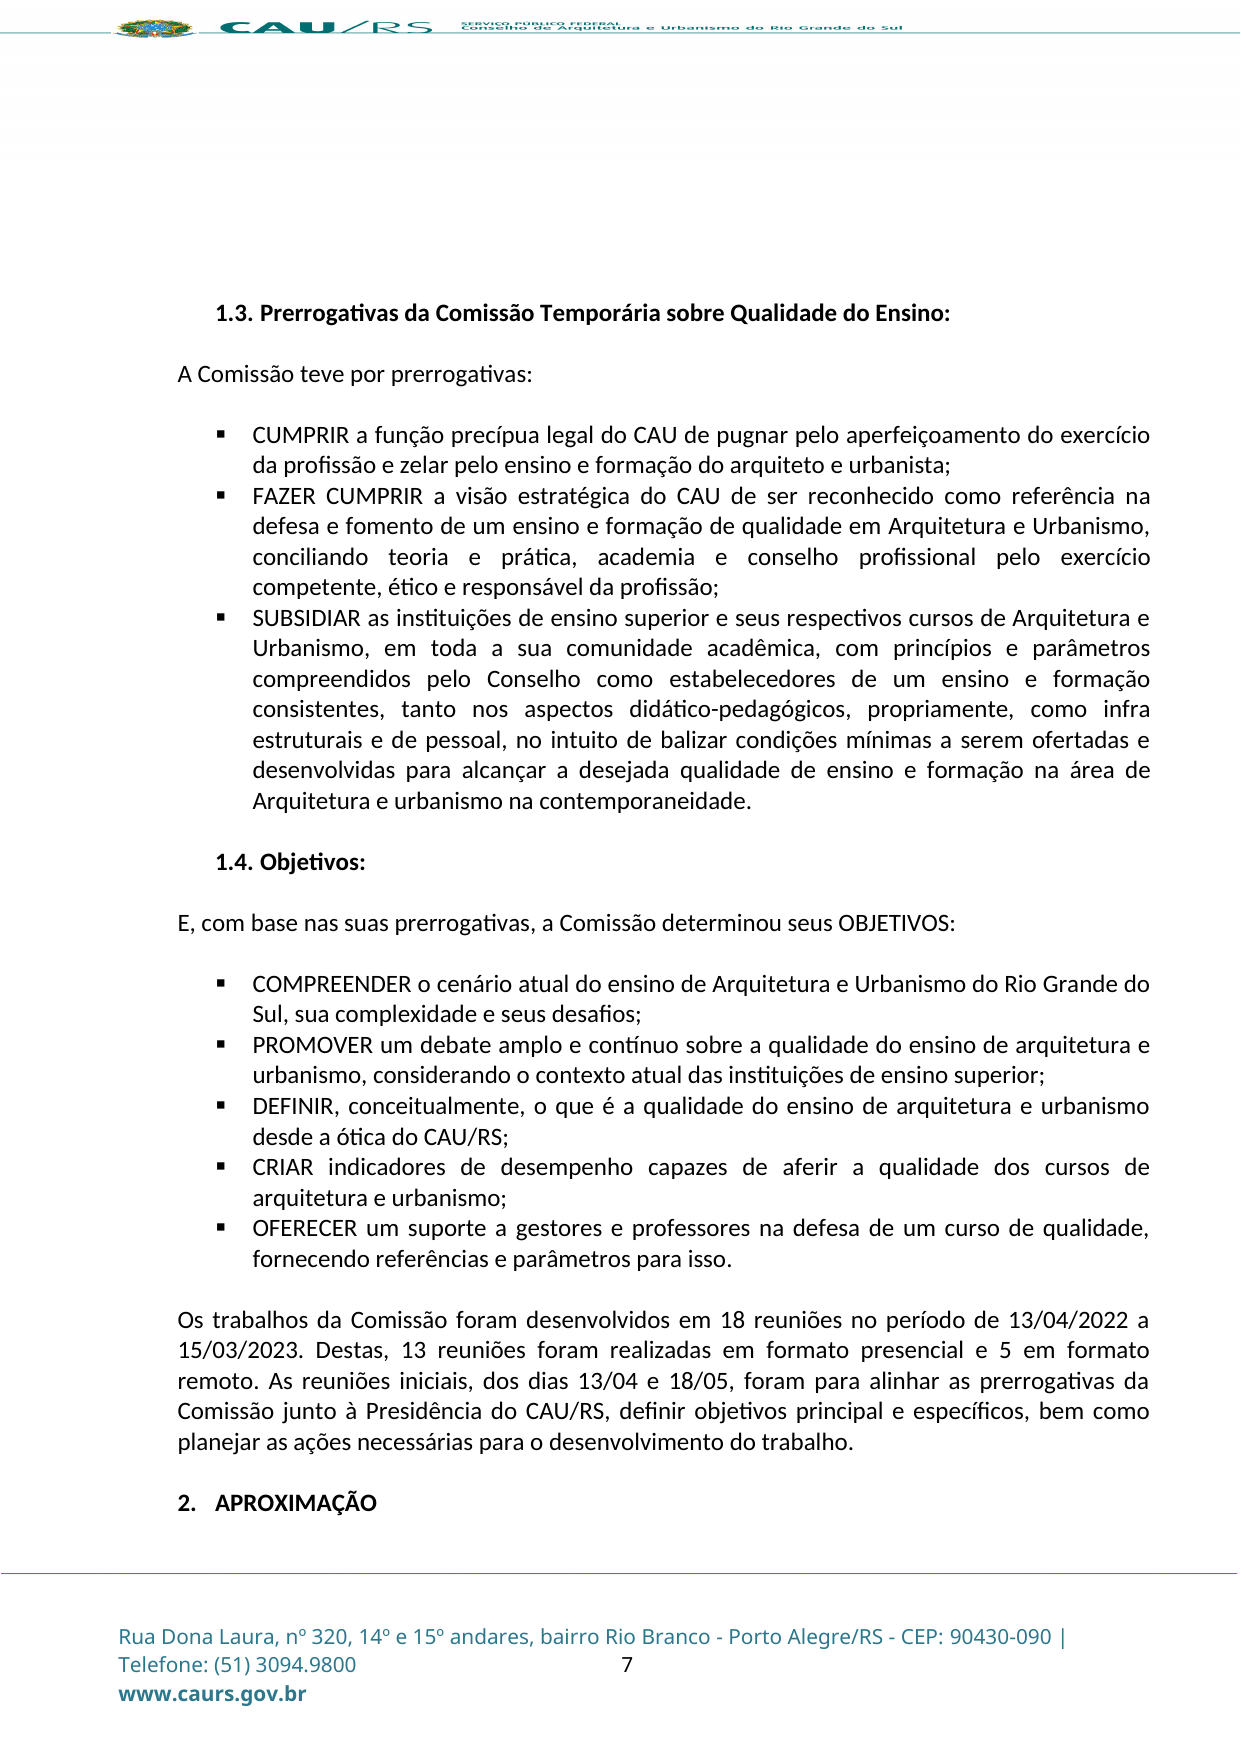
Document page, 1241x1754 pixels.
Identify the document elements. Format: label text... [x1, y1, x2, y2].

list DEFINIR, conceitualmente, o que é a qualidade do ensino de arquitetura e urbanismo desde a ótica do CAU/RS; [215, 1090, 1152, 1151]
list FAZER CUMPRIR a visão estratégica do CAU de ser reconhecido como referência na defesa e fomento de um ensino e formação de qualidade em Arquitetura e Urbanismo, conciliando teoria e prática, academia e conselho profissional pelo exercício competente, ético e responsável da profissão; [215, 480, 1152, 602]
list OFERECER um suporte a gestores e professores na defesa de um curso de qualidade, fornecendo referências e parâmetros para isso. [215, 1212, 1152, 1273]
list Prerrogativas da Comissão Temporária sobre Qualidade do Ensino: [215, 297, 1152, 327]
list PROMOVER um debate amplo e contínuo sobre a qualidade do ensino de arquitetura e urbanismo, considerando o contexto atual das instituições de ensino superior; [215, 1029, 1152, 1090]
list COMPREENDER o cenário atual do ensino de Arquitetura e Urbanismo do Rio Grande do Sul, sua complexidade e seus desafios; [215, 968, 1152, 1029]
list CUMPRIR a função precípua legal do CAU de pugnar pelo aperfeiçoamento do exercício da profissão e zelar pelo ensino e formação do arquiteto e urbanista; [215, 419, 1152, 480]
list CRIAR indicadores de desempenho capazes de aferir a qualidade dos cursos de arquitetura e urbanismo; [215, 1151, 1152, 1212]
text A Comissão teve por prerrogativas: [177, 358, 1152, 388]
list SUBSIDIAR as instituições de ensino superior e seus respectivos cursos de Arquitetura e Urbanismo, em toda a sua comunidade acadêmica, com princípios e parâmetros compreendidos pelo Conselho como estabelecedores de um ensino e formação consistentes, tanto nos aspectos didático-pedagógicos, propriamente, como infra estruturais e de pessoal, no intuito de balizar condições mínimas a serem ofertadas e desenvolvidas para alcançar a desejada qualidade de ensino e formação na área de Arquitetura e urbanismo na contemporaneidade. [215, 602, 1152, 816]
text Os trabalhos da Comissão foram desenvolvidos em 18 reuniões no período de 13/04/2022 a 15/03/2023. Destas, 13 reuniões foram realizadas em formato presencial e 5 em formato remoto. As reuniões iniciais, dos dias 13/04 e 18/05, foram para alinhar as prerrogativas da Comissão junto à Presidência do CAU/RS, definir objetivos principal e específicos, bem como planejar as ações necessárias para o desenvolvimento do trabalho. [177, 1304, 1152, 1456]
text E, com base nas suas prerrogativas, a Comissão determinou seus OBJETIVOS: [177, 907, 1152, 938]
list Objetivos: [215, 846, 1152, 877]
list APROXIMAÇÃO [177, 1487, 1152, 1517]
